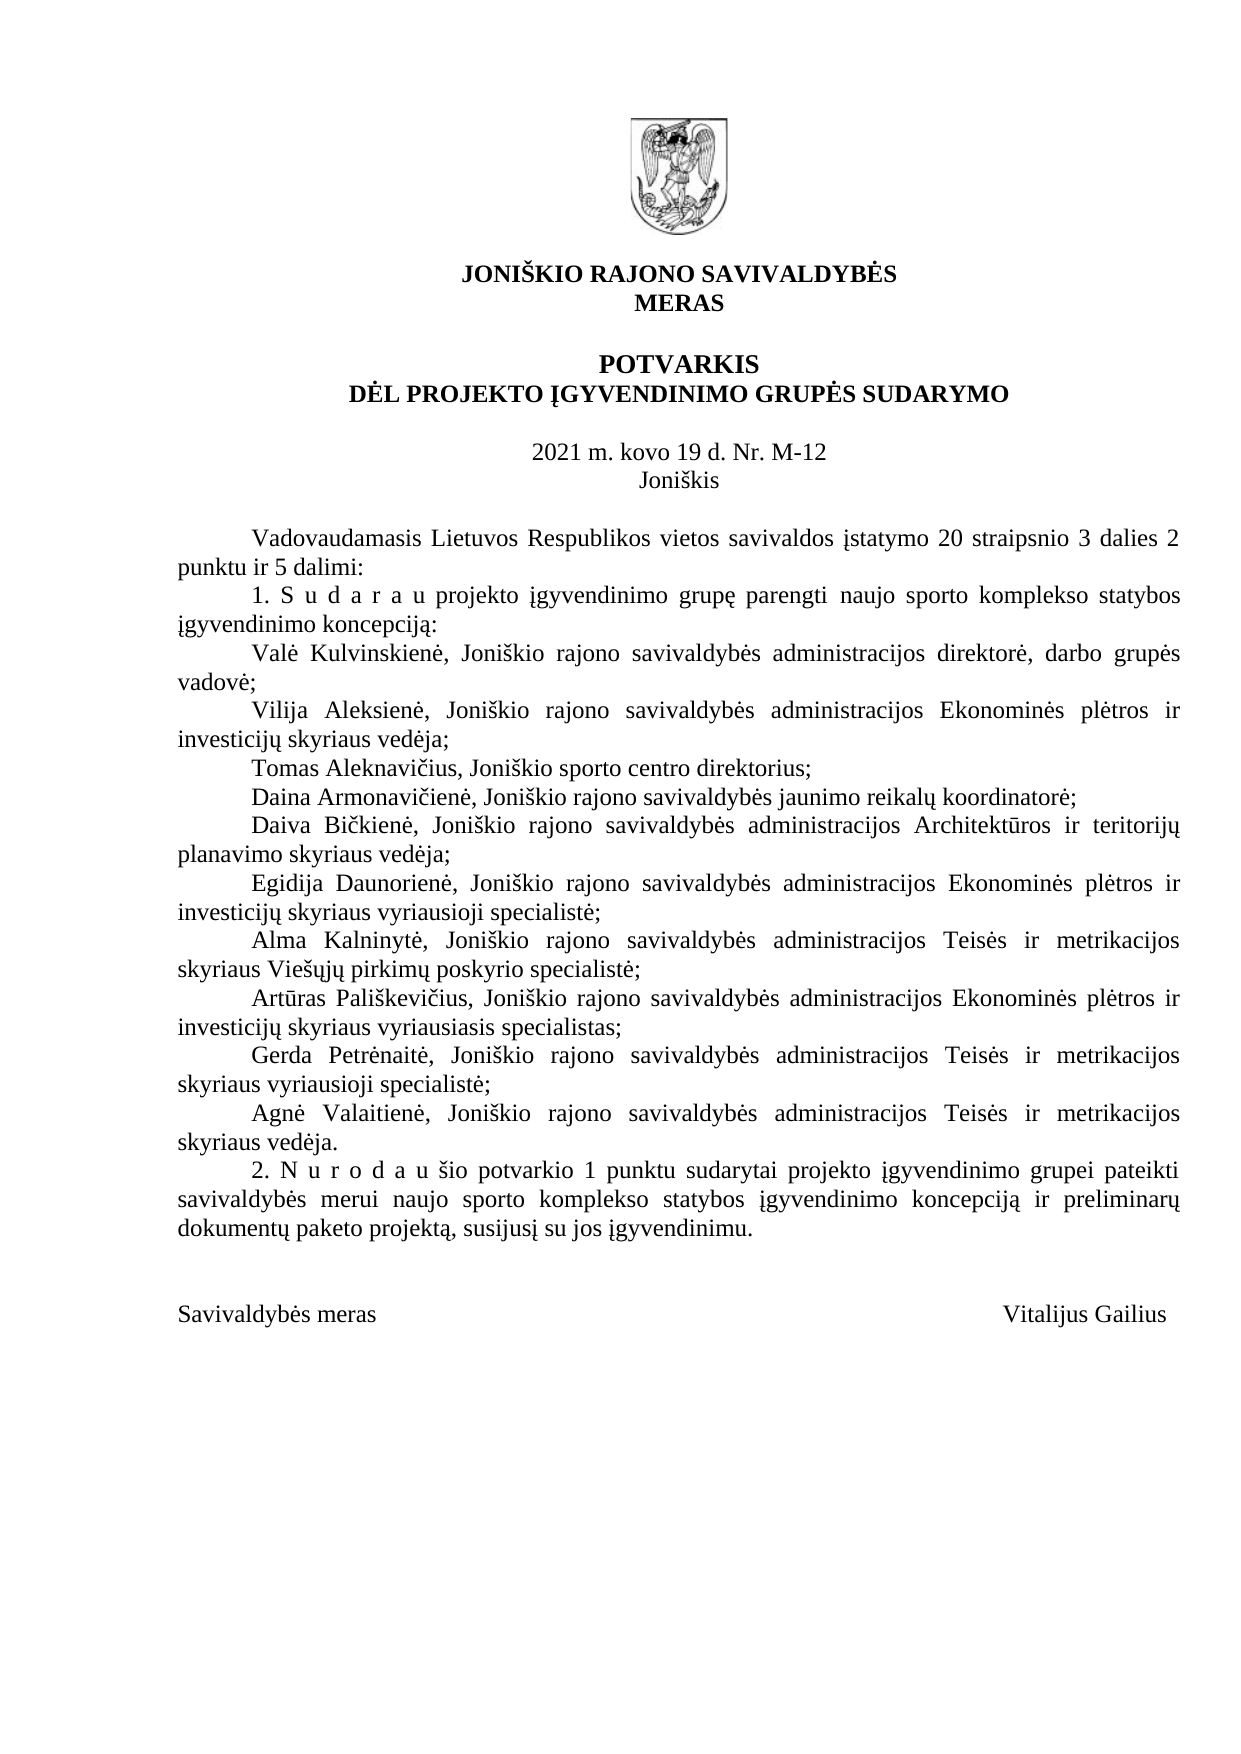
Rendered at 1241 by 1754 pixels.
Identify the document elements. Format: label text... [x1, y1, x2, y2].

text 1. S u d a r a u projekto įgyvendinimo grupę parengti naujo sporto komplekso statybos įgyvendinimo koncepciją: [177, 580, 1181, 638]
text 2021 m. kovo 19 d. Nr. M-12 [177, 437, 1181, 465]
text 2. N u r o d a u šio potvarkio 1 punktu sudarytai projekto įgyvendinimo grupei pateikti savivaldybės merui naujo sporto komplekso statybos įgyvendinimo koncepciją ir preliminarų dokumentų paketo projektą, susijusį su jos įgyvendinimu. [177, 1155, 1181, 1242]
table_header [177, 119, 630, 234]
text Egidija Daunorienė, Joniškio rajono savivaldybės administracijos Ekonominės plėtros ir investicijų skyriaus vyriausioji specialistė; [177, 868, 1181, 925]
text Gerda Petrėnaitė, Joniškio rajono savivaldybės administracijos Teisės ir metrikacijos skyriaus vyriausioji specialistė; [177, 1040, 1181, 1098]
table_cell POTVARKIS [177, 317, 1181, 379]
text Daiva Bičkienė, Joniškio rajono savivaldybės administracijos Architektūros ir teritorijų planavimo skyriaus vedėja; [177, 810, 1181, 868]
table_header [728, 119, 1181, 234]
text Vadovaudamasis Lietuvos Respublikos vietos savivaldos įstatymo 20 straipsnio 3 dalies 2 punktu ir 5 dalimi: [177, 523, 1181, 580]
text Joniškis [177, 465, 1181, 494]
text Tomas Aleknavičius, Joniškio sporto centro direktorius; [177, 753, 1181, 782]
text Agnė Valaitienė, Joniškio rajono savivaldybės administracijos Teisės ir metrikacijos skyriaus vedėja. [177, 1098, 1181, 1155]
text Daina Armonavičienė, Joniškio rajono savivaldybės jaunimo reikalų koordinatorė; [177, 782, 1181, 810]
text Artūras Pališkevičius, Joniškio rajono savivaldybės administracijos Ekonominės plėtros ir investicijų skyriaus vyriausiasis specialistas; [177, 983, 1181, 1040]
text DĖL PROJEKTO ĮGYVENDINIMO GRUPĖS SUDARYMO [177, 379, 1181, 408]
text Savivaldybės meras Vitalijus Gailius [177, 1299, 1181, 1328]
table_cell Joniškio rajono savivaldybės MERAS [177, 259, 1181, 317]
text Vilija Aleksienė, Joniškio rajono savivaldybės administracijos Ekonominės plėtros ir investicijų skyriaus vedėja; [177, 695, 1181, 753]
text Alma Kalninytė, Joniškio rajono savivaldybės administracijos Teisės ir metrikacijos skyriaus Viešųjų pirkimų poskyrio specialistė; [177, 925, 1181, 983]
text Valė Kulvinskienė, Joniškio rajono savivaldybės administracijos direktorė, darbo grupės vadovė; [177, 638, 1181, 695]
table_cell [177, 234, 1181, 259]
